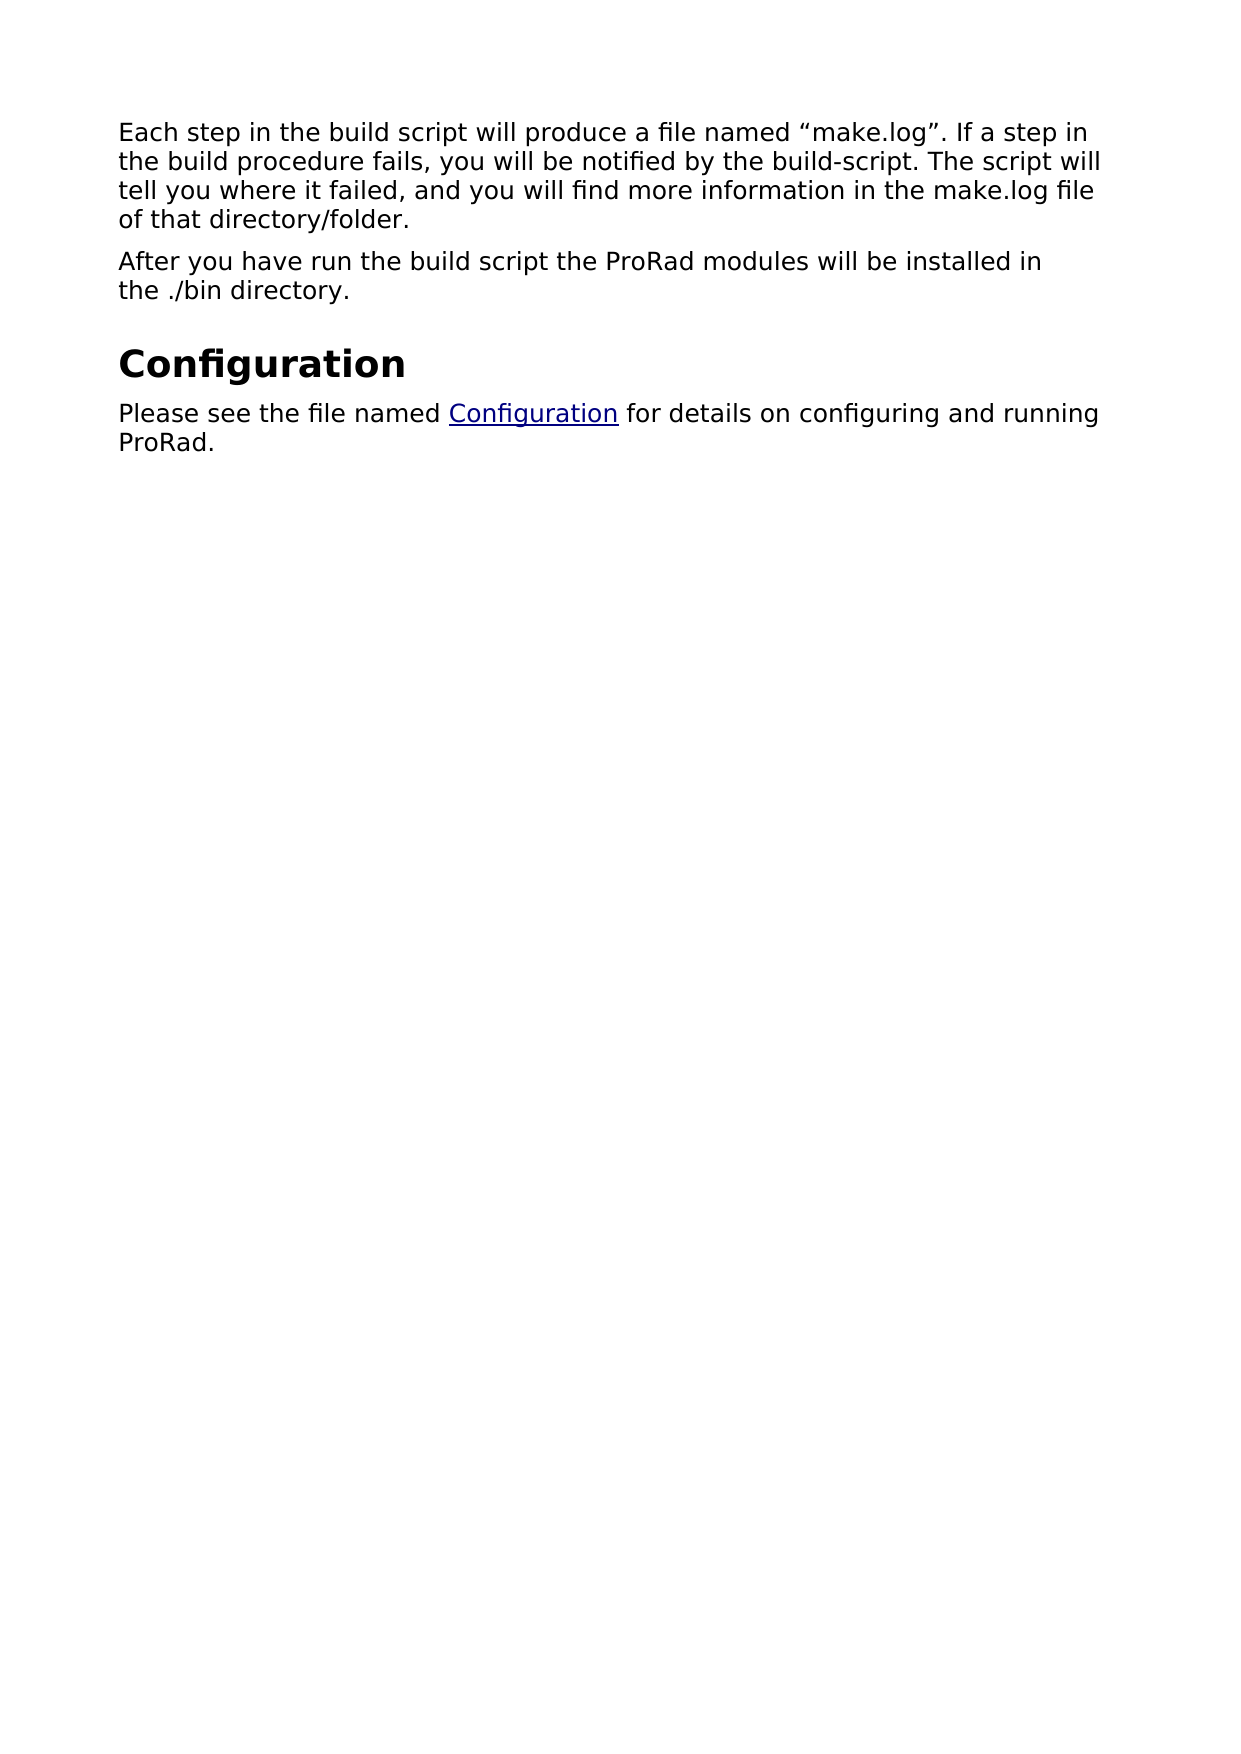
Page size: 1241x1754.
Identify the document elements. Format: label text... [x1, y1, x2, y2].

text Each step in the build script will produce a file named “make.log”. If a step in the build procedure fails, you will be notified by the build-script. The script will tell you where it failed, and you will find more information in the make.log file of that directory/folder. [118, 118, 1122, 235]
text After you have run the build script the ProRad modules will be installed in the ./bin directory. [118, 247, 1122, 306]
subtitle Configuration [118, 343, 1122, 387]
text Please see the file named Configuration for details on configuring and running ProRad. [118, 399, 1122, 458]
